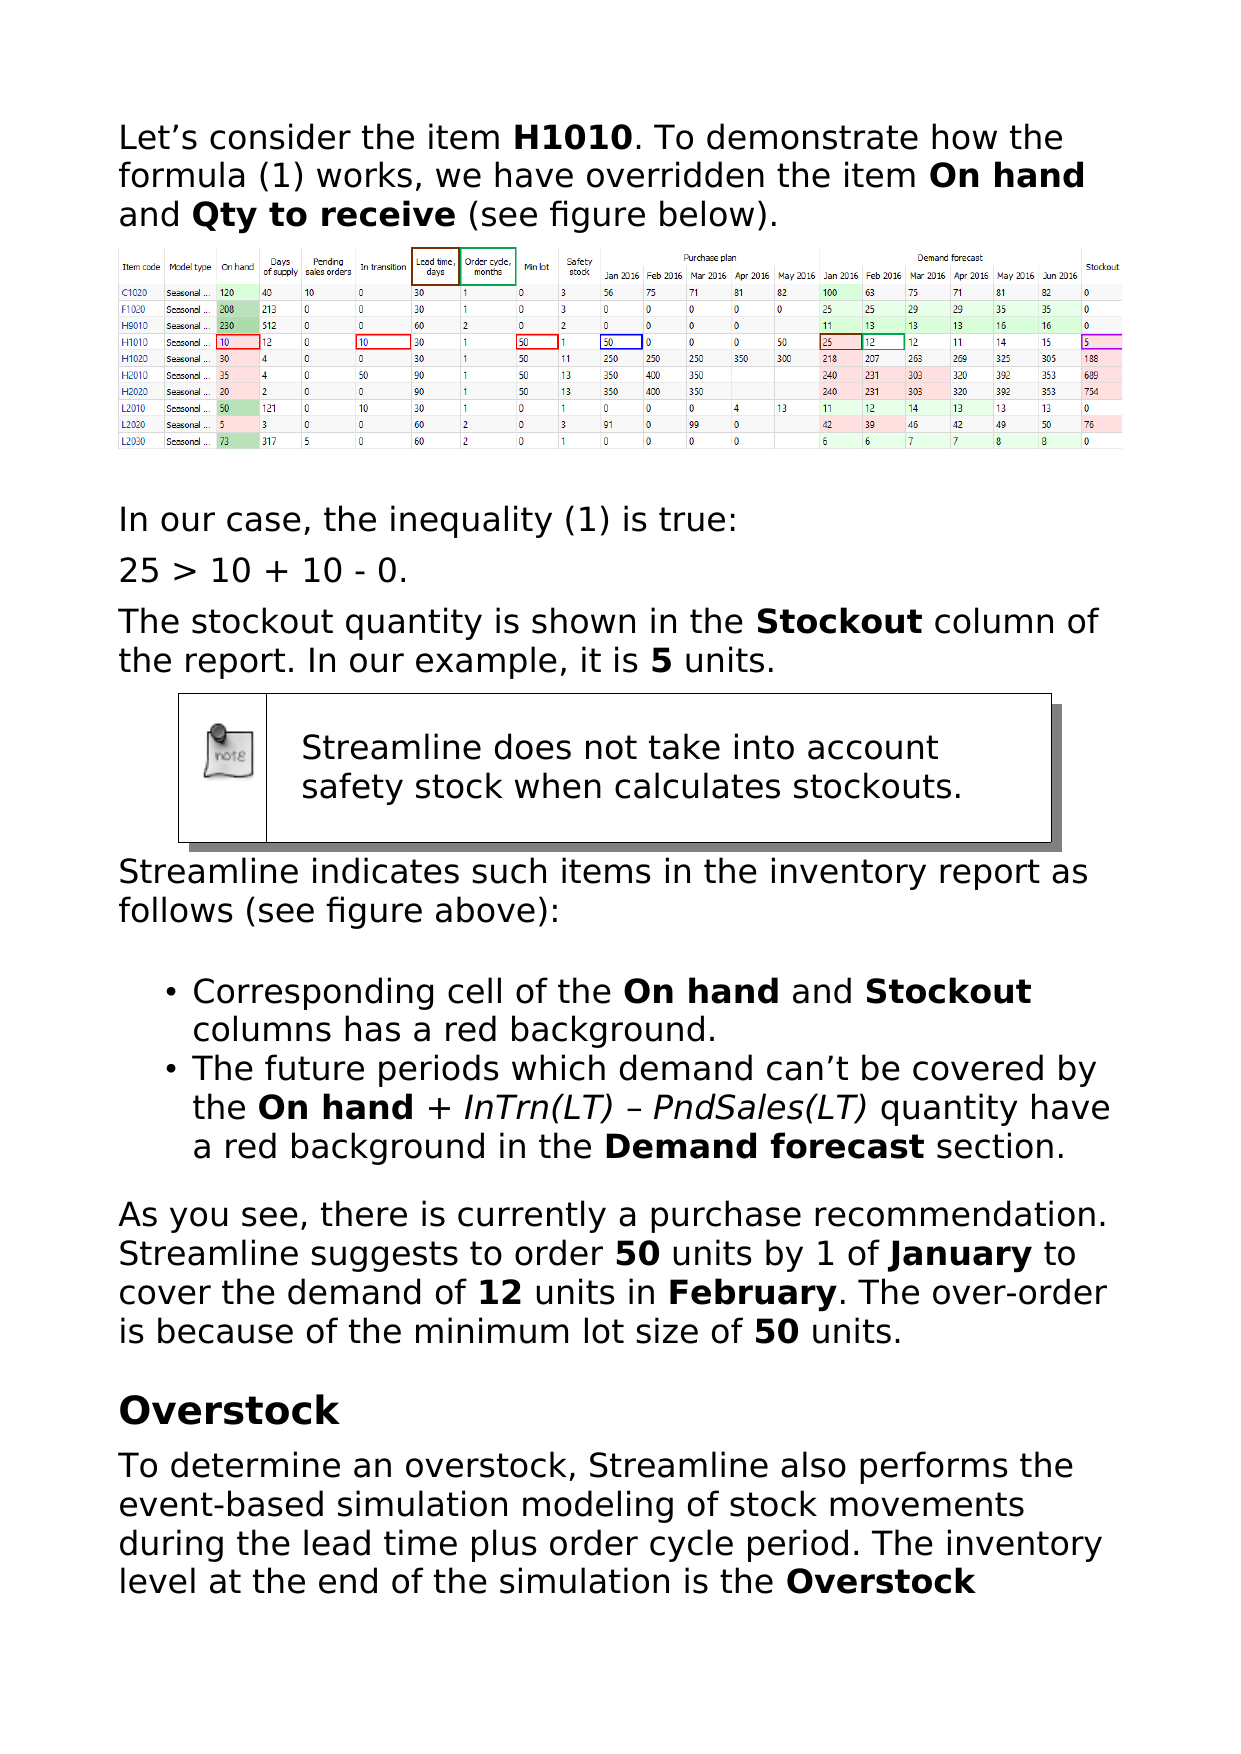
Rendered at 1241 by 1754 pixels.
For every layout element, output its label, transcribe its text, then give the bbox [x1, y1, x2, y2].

subtitle Overstock [118, 1389, 1122, 1434]
list Corresponding cell of the On hand and Stockout columns has a red background. [177, 972, 1122, 1050]
table_header Streamline does not take into account safety stock when calculates stockouts. [267, 694, 1051, 842]
text In our case, the inequality (1) is true: [118, 500, 1122, 539]
text The stockout quantity is shown in the Stockout column of the report. In our example, it is 5 units. [118, 603, 1122, 681]
picture [190, 716, 266, 792]
table_header [179, 694, 266, 842]
text As you see, there is currently a purchase recommendation. Streamline suggests to order 50 units by 1 of January to cover the demand of 12 units in February. The over-order is because of the minimum lot size of 50 units. [118, 1196, 1122, 1351]
text Streamline indicates such items in the inventory report as follows (see figure above): [118, 852, 1122, 930]
text To determine an overstock, Streamline also performs the event-based simulation modeling of stock movements during the lead time plus order cycle period. The inventory level at the end of the simulation is the Overstock [118, 1446, 1122, 1602]
picture [118, 247, 1123, 449]
text Let’s consider the item H1010. To demonstrate how the formula (1) works, we have overridden the item On hand and Qty to receive (see figure below). [118, 118, 1122, 235]
text 25 > 10 + 10 - 0. [118, 551, 1122, 590]
list The future periods which demand can’t be covered by the On hand + InTrn(LT) – PndSales(LT) quantity have a red background in the Demand forecast section. [177, 1050, 1122, 1166]
